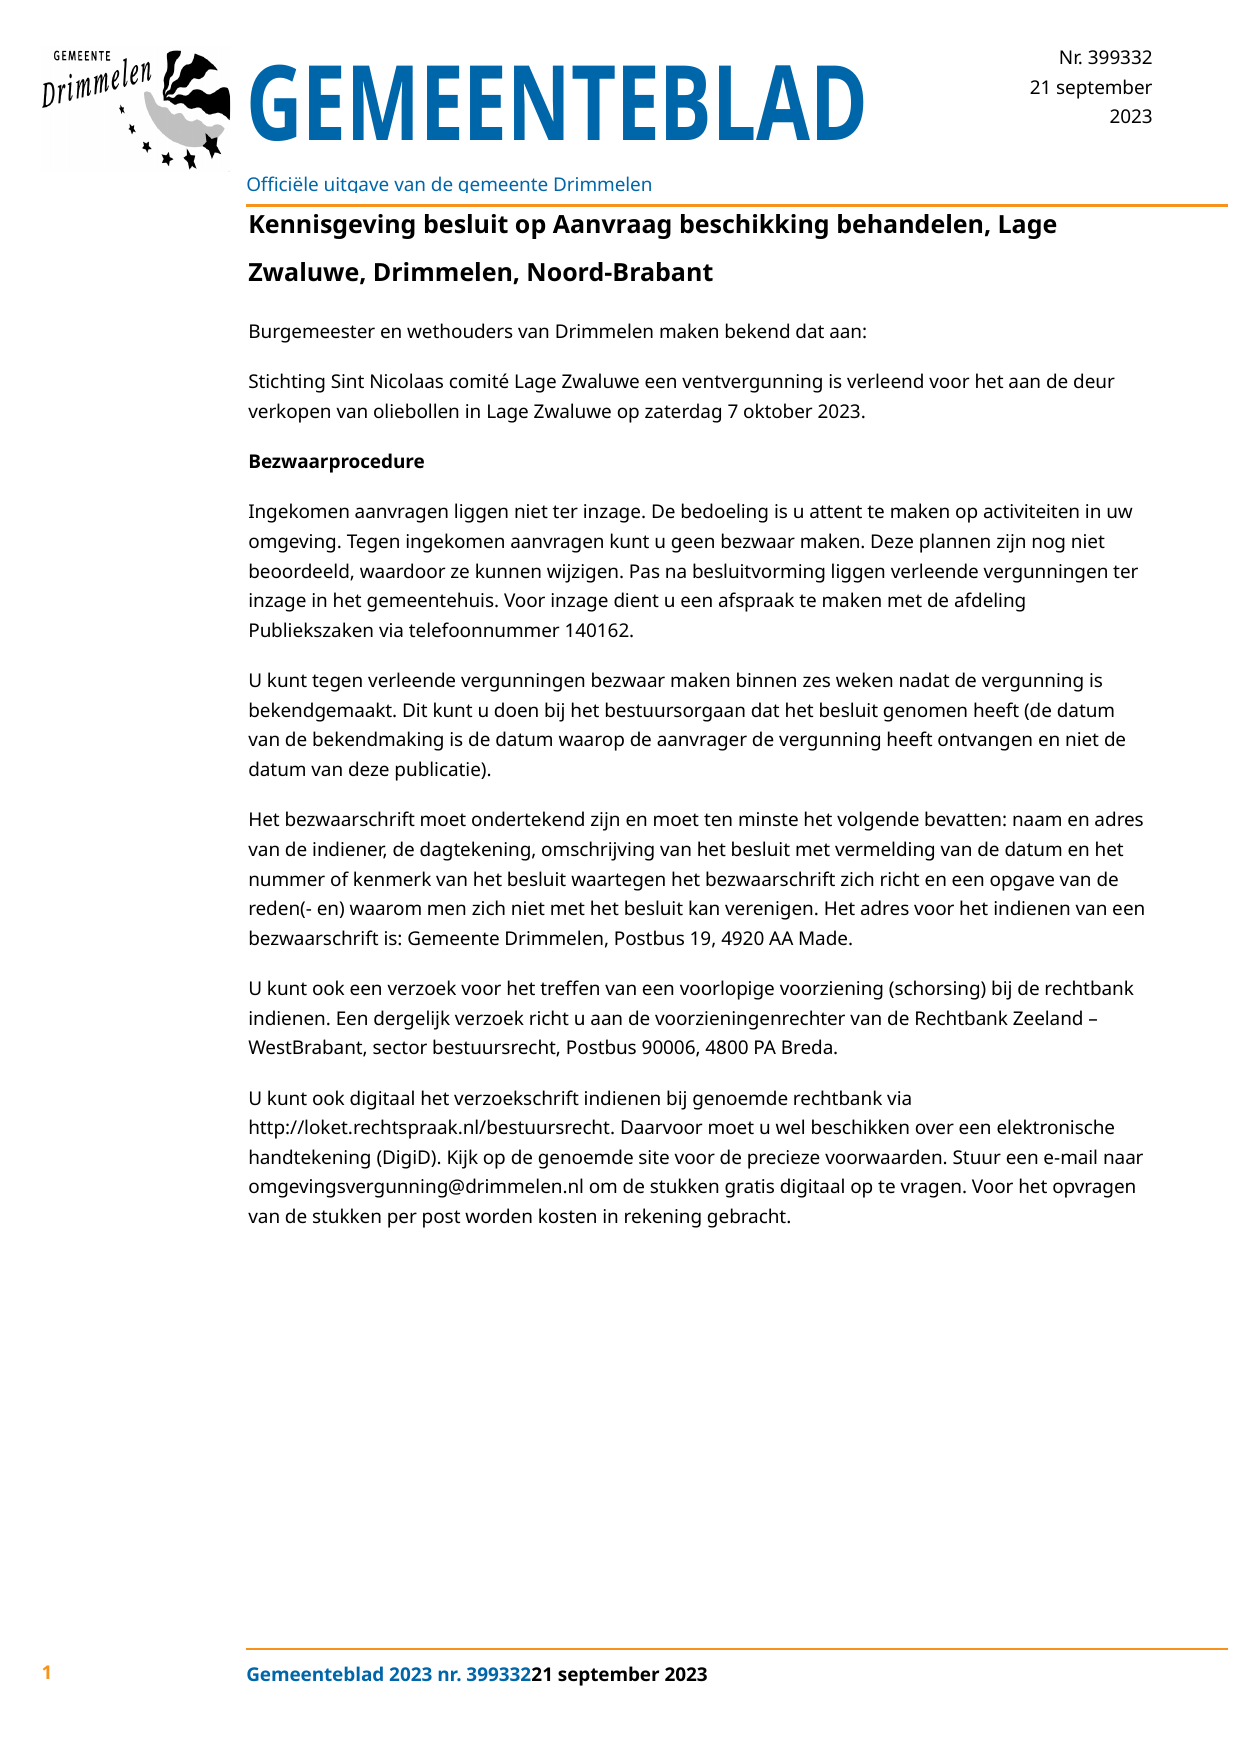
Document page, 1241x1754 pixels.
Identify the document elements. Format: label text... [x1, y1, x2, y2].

text Burgemeester en wethouders van Drimmelen maken bekend dat aan: [248, 318, 1152, 344]
picture [41, 47, 231, 172]
text Het bezwaarschrift moet ondertekend zijn en moet ten minste het volgende bevatten: naam en adres van de indiener, de dagtekening, omschrijving van het besluit met vermelding van de datum en het nummer of kenmerk van het besluit waartegen het bezwaarschrift zich richt en een opgave van de reden(- en) waarom men zich niet met het besluit kan verenigen. Het adres voor het indienen van een bezwaarschrift is: Gemeente Drimmelen, Postbus 19, 4920 AA Made. [248, 807, 1152, 951]
text U kunt ook een verzoek voor het treffen van een voorlopige voorziening (schorsing) bij de rechtbank indienen. Een dergelijk verzoek richt u aan de voorzieningenrechter van de Rechtbank Zeeland – WestBrabant, sector bestuursrecht, Postbus 90006, 4800 PA Breda. [248, 975, 1152, 1060]
text U kunt ook digitaal het verzoekschrift indienen bij genoemde rechtbank via http://loket.rechtspraak.nl/bestuursrecht. Daarvoor moet u wel beschikken over een elektronische handtekening (DigiD). Kijk op de genoemde site voor de precieze voorwaarden. Stuur een e-mail naar omgevingsvergunning@drimmelen.nl om de stukken gratis digitaal op te vragen. Voor het opvragen van de stukken per post worden kosten in rekening gebracht. [248, 1085, 1152, 1229]
text Bezwaarprocedure [248, 448, 1152, 474]
text Stichting Sint Nicolaas comité Lage Zwaluwe een ventvergunning is verleend voor het aan de deur verkopen van oliebollen in Lage Zwaluwe op zaterdag 7 oktober 2023. [248, 368, 1152, 424]
text Ingekomen aanvragen liggen niet ter inzage. De bedoeling is u attent te maken op activiteiten in uw omgeving. Tegen ingekomen aanvragen kunt u geen bezwaar maken. Deze plannen zijn nog niet beoordeeld, waardoor ze kunnen wijzigen. Pas na besluitvorming liggen verleende vergunningen ter inzage in het gemeentehuis. Voor inzage dient u een afspraak te maken met de afdeling Publiekszaken via telefoonnummer 140162. [248, 499, 1152, 643]
text Kennisgeving besluit op Aanvraag beschikking behandelen, Lage Zwaluwe, Drimmelen, Noord-Brabant [248, 207, 1152, 288]
text U kunt tegen verleende vergunningen bezwaar maken binnen zes weken nadat de vergunning is bekendgemaakt. Dit kunt u doen bij het bestuursorgaan dat het besluit genomen heeft (de datum van de bekendmaking is de datum waarop de aanvrager de vergunning heeft ontvangen en niet de datum van deze publicatie). [248, 667, 1152, 782]
